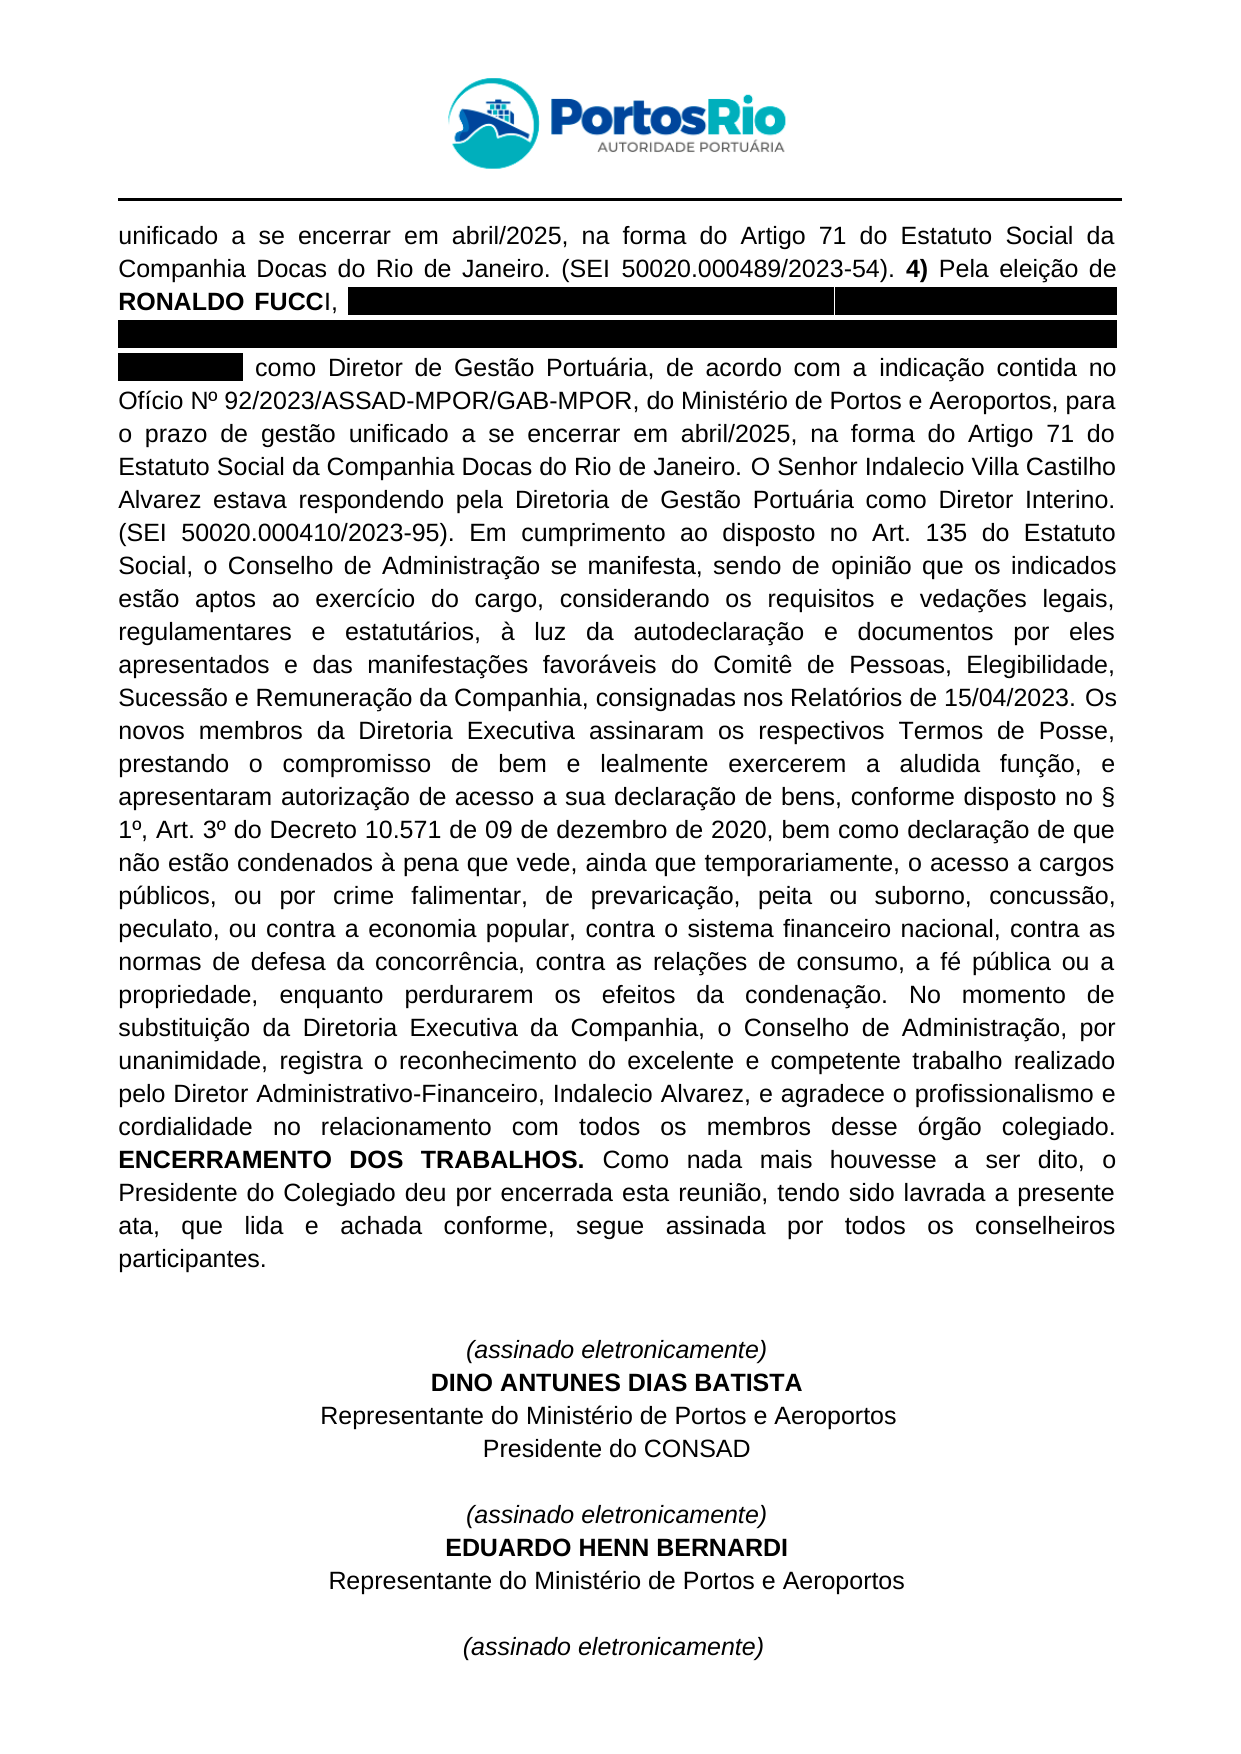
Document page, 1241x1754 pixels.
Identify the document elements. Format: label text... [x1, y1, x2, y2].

text (assinado eletronicamente) [118, 1500, 1122, 1529]
text Representante do Ministério de Portos e Aeroportos [118, 1566, 1122, 1595]
text DINO ANTUNES DIAS BATISTA [118, 1368, 1122, 1397]
text EDUARDO HENN BERNARDI [118, 1533, 1122, 1562]
text (assinado eletronicamente) [118, 1335, 1122, 1363]
text Presidente do CONSAD [373, 1434, 867, 1463]
text Representante do Ministério de Portos e Aeroportos [118, 1401, 1113, 1429]
text unificado a se encerrar em abril/2025, na forma do Artigo 71 do Estatuto Social da Companhia Docas do Rio de Janeiro. (SEI 50020.000489/2023-54). 4) Pela eleição de RONALDO FUCCI, Xxxxxxxxxx xx xxxxxxxxx x XXXXXXxXXx XXX xx xxxxxxxxxxxxxxx xxxxxxxxx x Xxx Xxxxxx Xxxxxx xxxxxxx x Xxxxxxx x Xxx xx XxxxxxxxXXx XXXx xxxxxxxxxx como Diretor de Gestão Portuária, de acordo com a indicação contida no Ofício Nº 92/2023/ASSAD-MPOR/GAB-MPOR, do Ministério de Portos e Aeroportos, para o prazo de gestão unificado a se encerrar em abril/2025, na forma do Artigo 71 do Estatuto Social da Companhia Docas do Rio de Janeiro. O Senhor Indalecio Villa Castilho Alvarez estava respondendo pela Diretoria de Gestão Portuária como Diretor Interino. (SEI 50020.000410/2023-95). Em cumprimento ao disposto no Art. 135 do Estatuto Social, o Conselho de Administração se manifesta, sendo de opinião que os indicados estão aptos ao exercício do cargo, considerando os requisitos e vedações legais, regulamentares e estatutários, à luz da autodeclaração e documentos por eles apresentados e das manifestações favoráveis do Comitê de Pessoas, Elegibilidade, Sucessão e Remuneração da Companhia, consignadas nos Relatórios de 15/04/2023. Os novos membros da Diretoria Executiva assinaram os respectivos Termos de Posse, prestando o compromisso de bem e lealmente exercerem a aludida função, e apresentaram autorização de acesso a sua declaração de bens, conforme disposto no § 1º, Art. 3º do Decreto 10.571 de 09 de dezembro de 2020, bem como declaração de que não estão condenados à pena que vede, ainda que temporariamente, o acesso a cargos públicos, ou por crime falimentar, de prevaricação, peita ou suborno, concussão, peculato, ou contra a economia popular, contra o sistema financeiro nacional, contra as normas de defesa da concorrência, contra as relações de consumo, a fé pública ou a propriedade, enquanto perdurarem os efeitos da condenação. No momento de substituição da Diretoria Executiva da Companhia, o Conselho de Administração, por unanimidade, registra o reconhecimento do excelente e competente trabalho realizado pelo Diretor Administrativo-Financeiro, Indalecio Alvarez, e agradece o profissionalismo e cordialidade no relacionamento com todos os membros desse órgão colegiado. ENCERRAMENTO DOS TRABALHOS. Como nada mais houvesse a ser dito, o Presidente do Colegiado deu por encerrada esta reunião, tendo sido lavrada a presente ata, que lida e achada conforme, segue assinada por todos os conselheiros participantes. [118, 221, 1117, 1273]
text (assinado eletronicamente) [118, 1632, 1116, 1661]
